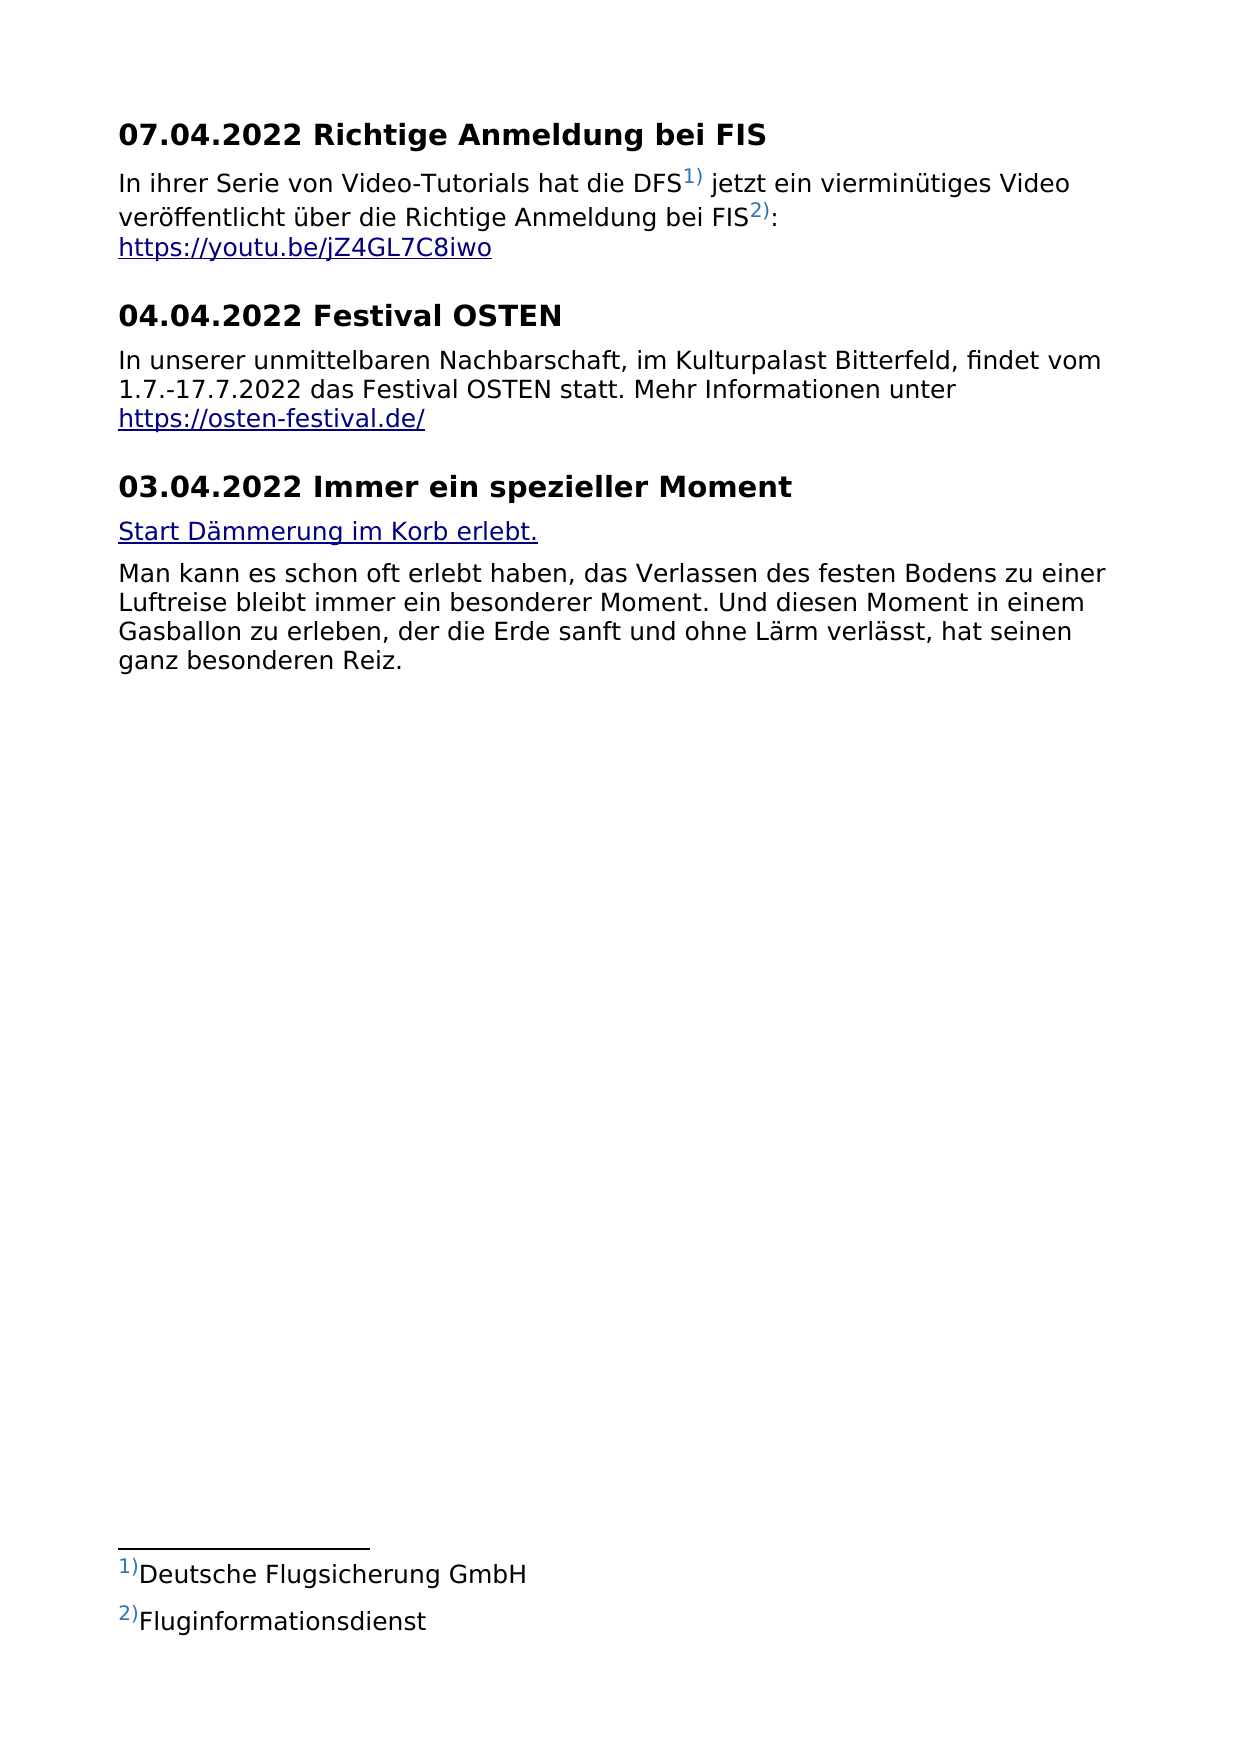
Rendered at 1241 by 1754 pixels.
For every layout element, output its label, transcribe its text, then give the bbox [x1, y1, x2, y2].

text Fluginformationsdienst [118, 1602, 1122, 1636]
subtitle 03.04.2022 Immer ein spezieller Moment [118, 471, 1122, 505]
text Deutsche Flugsicherung GmbH [118, 1555, 1122, 1589]
text In ihrer Serie von Video-Tutorials hat die DFS jetzt ein vierminütiges Video veröffentlicht über die Richtige Anmeldung bei FIS: https://youtu.be/jZ4GL7C8iwo [118, 164, 1122, 262]
subtitle 04.04.2022 Festival OSTEN [118, 299, 1122, 333]
subtitle 07.04.2022 Richtige Anmeldung bei FIS [118, 118, 1122, 152]
text Start Dämmerung im Korb erlebt. [118, 517, 1122, 546]
text In unserer unmittelbaren Nachbarschaft, im Kulturpalast Bitterfeld, findet vom 1.7.-17.7.2022 das Festival OSTEN statt. Mehr Informationen unter https://osten-festival.de/ [118, 346, 1122, 433]
text Man kann es schon oft erlebt haben, das Verlassen des festen Bodens zu einer Luftreise bleibt immer ein besonderer Moment. Und diesen Moment in einem Gasballon zu erleben, der die Erde sanft und ohne Lärm verlässt, hat seinen ganz besonderen Reiz. [118, 559, 1122, 676]
